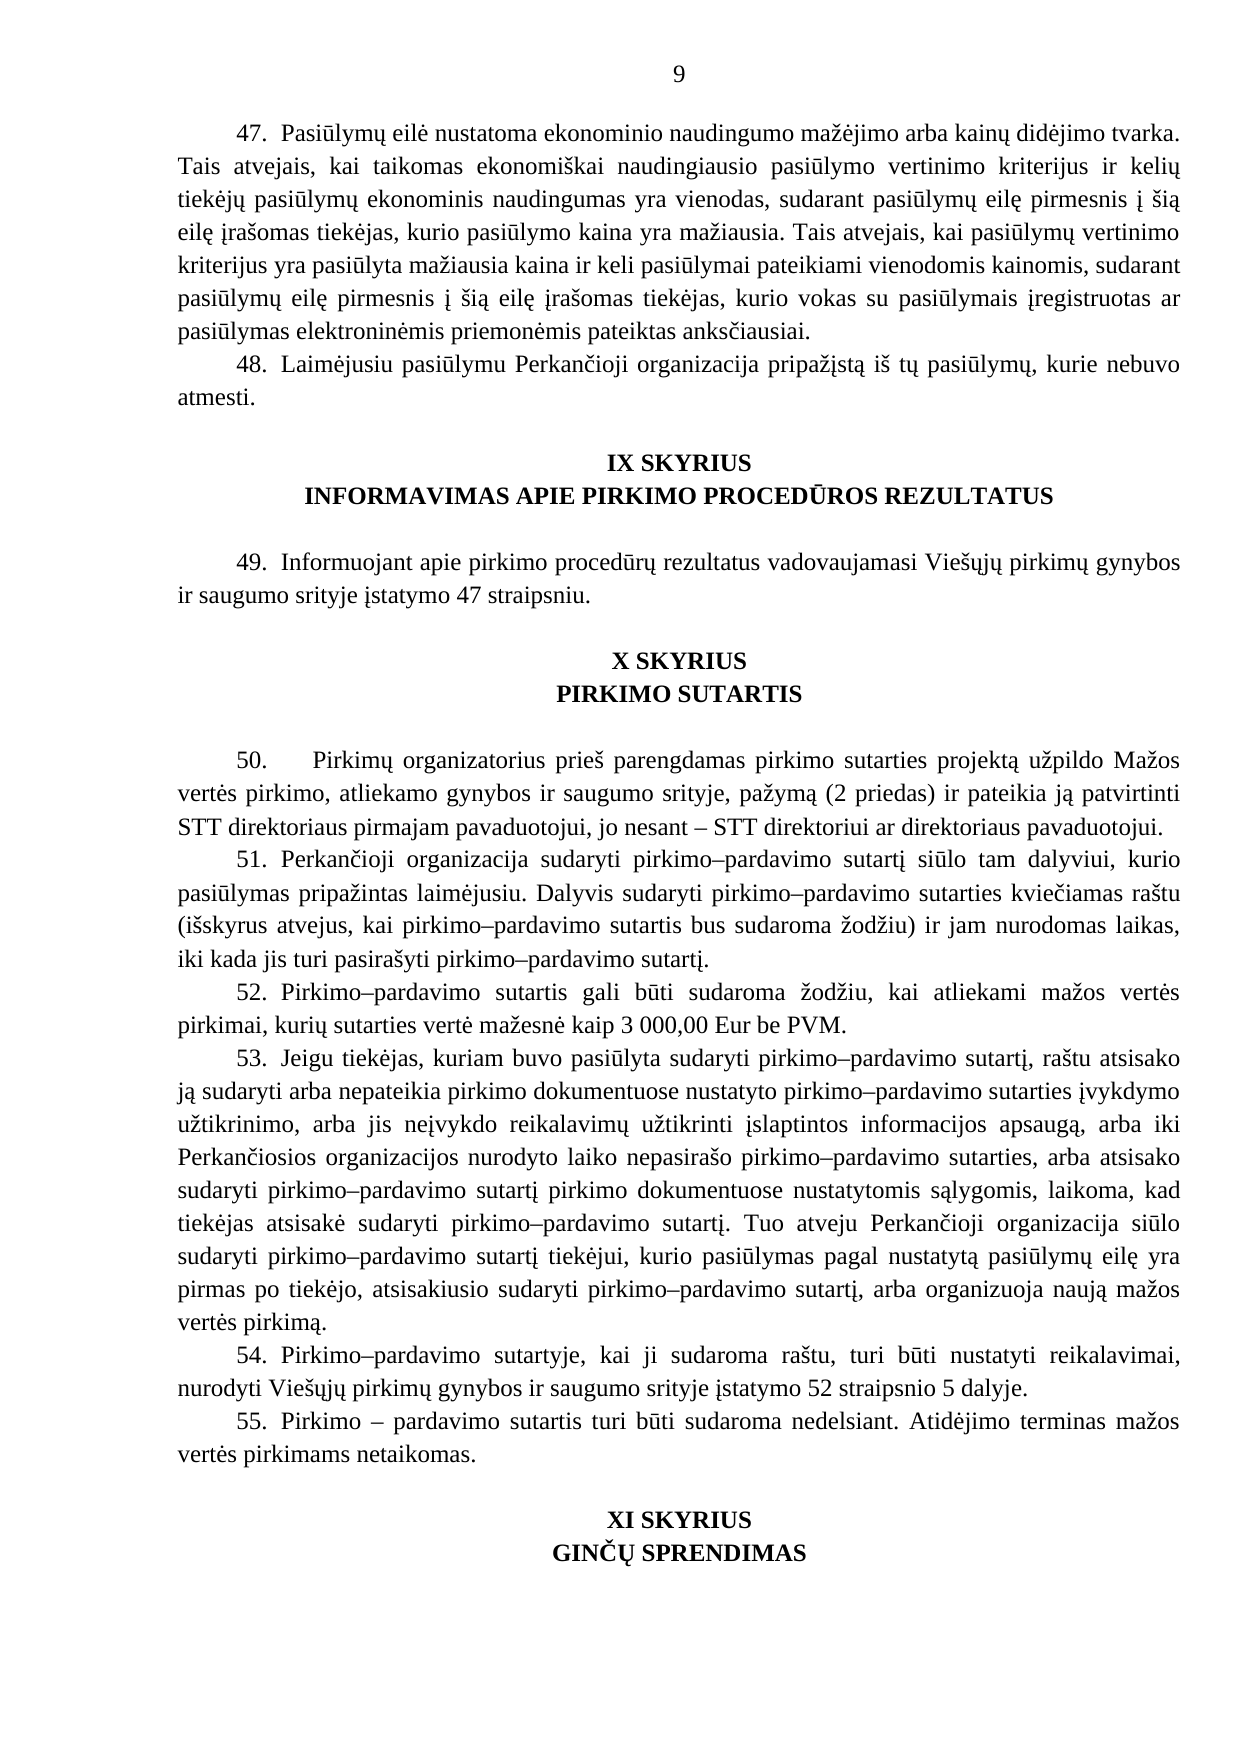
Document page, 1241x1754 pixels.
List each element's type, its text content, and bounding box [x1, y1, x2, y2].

text GINČŲ SPRENDIMAS [177, 1538, 1181, 1567]
text 51. Perkančioji organizacija sudaryti pirkimo–pardavimo sutartį siūlo tam dalyviui, kurio pasiūlymas pripažintas laimėjusiu. Dalyvis sudaryti pirkimo–pardavimo sutarties kviečiamas raštu (išskyrus atvejus, kai pirkimo–pardavimo sutartis bus sudaroma žodžiu) ir jam nurodomas laikas, iki kada jis turi pasirašyti pirkimo–pardavimo sutartį. [177, 844, 1181, 972]
text XI SKYRIUS [177, 1505, 1181, 1534]
text 50. Pirkimų organizatorius prieš parengdamas pirkimo sutarties projektą užpildo Mažos vertės pirkimo, atliekamo gynybos ir saugumo srityje, pažymą (2 priedas) ir pateikia ją patvirtinti STT direktoriaus pirmajam pavaduotojui, jo nesant – STT direktoriui ar direktoriaus pavaduotojui. [177, 746, 1181, 840]
text INFORMAVIMAS APIE PIRKIMO PROCEDŪROS REZULTATUS [177, 481, 1181, 510]
text 55. Pirkimo – pardavimo sutartis turi būti sudaroma nedelsiant. Atidėjimo terminas mažos vertės pirkimams netaikomas. [177, 1406, 1181, 1468]
text IX SKYRIUS [177, 448, 1181, 477]
text 52. Pirkimo–pardavimo sutartis gali būti sudaroma žodžiu, kai atliekami mažos vertės pirkimai, kurių sutarties vertė mažesnė kaip 3 000,00 Eur be PVM. [177, 977, 1181, 1038]
text 53. Jeigu tiekėjas, kuriam buvo pasiūlyta sudaryti pirkimo–pardavimo sutartį, raštu atsisako ją sudaryti arba nepateikia pirkimo dokumentuose nustatyto pirkimo–pardavimo sutarties įvykdymo užtikrinimo, arba jis neįvykdo reikalavimų užtikrinti įslaptintos informacijos apsaugą, arba iki Perkančiosios organizacijos nurodyto laiko nepasirašo pirkimo–pardavimo sutarties, arba atsisako sudaryti pirkimo–pardavimo sutartį pirkimo dokumentuose nustatytomis sąlygomis, laikoma, kad tiekėjas atsisakė sudaryti pirkimo–pardavimo sutartį. Tuo atveju Perkančioji organizacija siūlo sudaryti pirkimo–pardavimo sutartį tiekėjui, kurio pasiūlymas pagal nustatytą pasiūlymų eilę yra pirmas po tiekėjo, atsisakiusio sudaryti pirkimo–pardavimo sutartį, arba organizuoja naują mažos vertės pirkimą. [177, 1043, 1181, 1336]
text 47. Pasiūlymų eilė nustatoma ekonominio naudingumo mažėjimo arba kainų didėjimo tvarka. Tais atvejais, kai taikomas ekonomiškai naudingiausio pasiūlymo vertinimo kriterijus ir kelių tiekėjų pasiūlymų ekonominis naudingumas yra vienodas, sudarant pasiūlymų eilę pirmesnis į šią eilę įrašomas tiekėjas, kurio pasiūlymo kaina yra mažiausia. Tais atvejais, kai pasiūlymų vertinimo kriterijus yra pasiūlyta mažiausia kaina ir keli pasiūlymai pateikiami vienodomis kainomis, sudarant pasiūlymų eilę pirmesnis į šią eilę įrašomas tiekėjas, kurio vokas su pasiūlymais įregistruotas ar pasiūlymas elektroninėmis priemonėmis pateiktas anksčiausiai. [177, 118, 1181, 345]
text X SKYRIUS [177, 646, 1181, 675]
text 49. Informuojant apie pirkimo procedūrų rezultatus vadovaujamasi Viešųjų pirkimų gynybos ir saugumo srityje įstatymo 47 straipsniu. [177, 547, 1181, 609]
text PIRKIMO SUTARTIS [177, 679, 1181, 708]
text 54. Pirkimo–pardavimo sutartyje, kai ji sudaroma raštu, turi būti nustatyti reikalavimai, nurodyti Viešųjų pirkimų gynybos ir saugumo srityje įstatymo 52 straipsnio 5 dalyje. [177, 1340, 1181, 1402]
text 48. Laimėjusiu pasiūlymu Perkančioji organizacija pripažįstą iš tų pasiūlymų, kurie nebuvo atmesti. [177, 349, 1181, 411]
